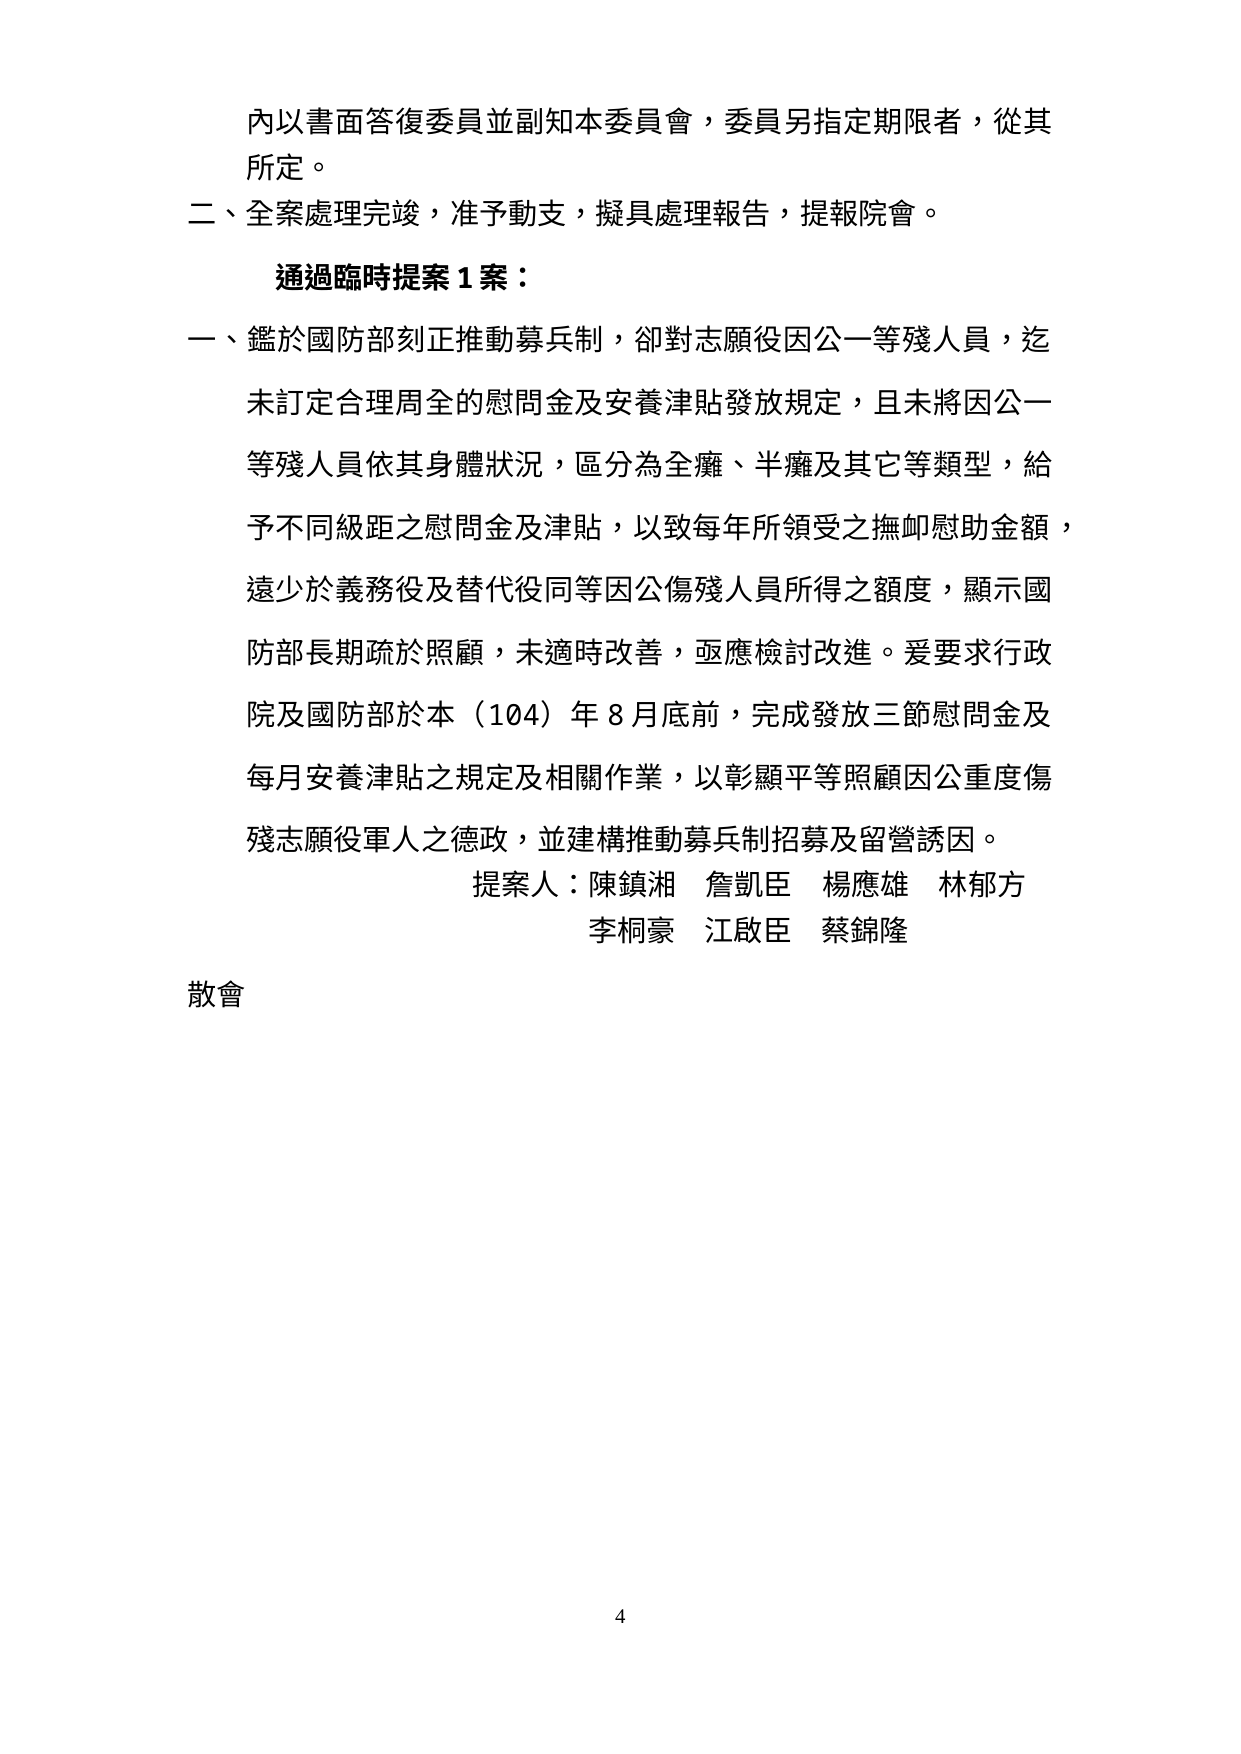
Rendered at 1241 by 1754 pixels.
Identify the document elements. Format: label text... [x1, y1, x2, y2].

text 提案人：陳鎮湘 詹凱臣 楊應雄 林郁方 [472, 859, 1053, 904]
text 通過臨時提案1案： [187, 234, 1053, 296]
text 散會 [187, 969, 1053, 1015]
text 二、全案處理完竣，准予動支，擬具處理報告，提報院會。 [187, 188, 1053, 234]
text 李桐豪 江啟臣 蔡錦隆 [515, 904, 1053, 950]
text 一、鑑於國防部刻正推動募兵制，卻對志願役因公一等殘人員，迄未訂定合理周全的慰問金及安養津貼發放規定，且未將因公一等殘人員依其身體狀況，區分為全癱、半癱及其它等類型，給予不同級距之慰問金及津貼，以致每年所領受之撫卹慰助金額，遠少於義務役及替代役同等因公傷殘人員所得之額度，顯示國防部長期疏於照顧，未適時改善，亟應檢討改進。爰要求行政院及國防部於本（104）年8月底前，完成發放三節慰問金及每月安養津貼之規定及相關作業，以彰顯平等照顧因公重度傷殘志願役軍人之德政，並建構推動募兵制招募及留營誘因。 [187, 296, 1053, 859]
text 內以書面答復委員並副知本委員會，委員另指定期限者，從其所定。 [187, 96, 1053, 188]
